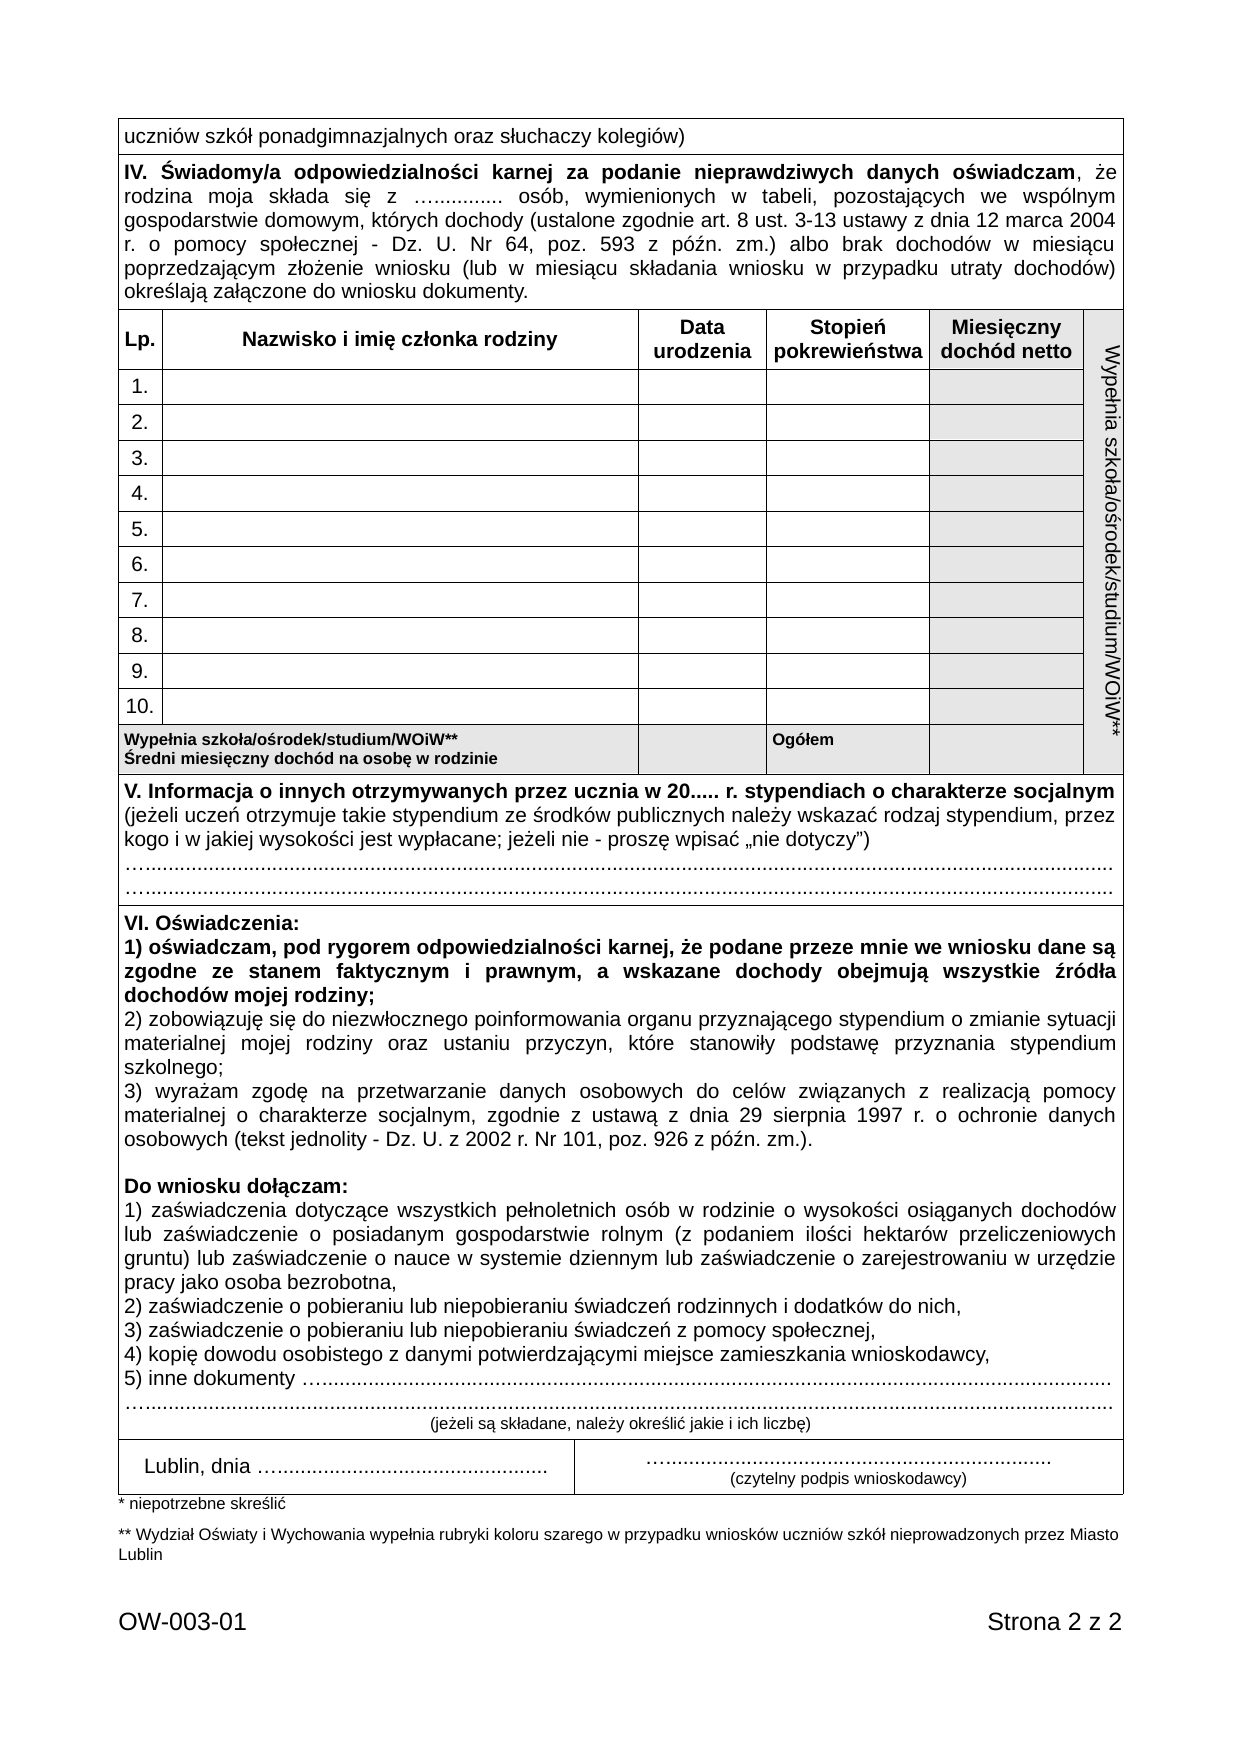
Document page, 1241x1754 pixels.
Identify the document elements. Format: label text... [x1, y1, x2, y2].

table_cell 3. [119, 441, 162, 475]
table_cell …................................................................... (czytelny podpis wnioskodawcy) [575, 1440, 1123, 1493]
table_cell Ogółem [767, 725, 929, 773]
table_cell [930, 654, 1083, 688]
table_cell [163, 512, 638, 546]
table_cell [767, 441, 929, 475]
table_cell Miesięczny dochód netto [930, 310, 1083, 368]
table_cell [930, 583, 1083, 617]
table_cell VI. Oświadczenia: 1) oświadczam, pod rygorem odpowiedzialności karnej, że podane przeze mnie we wniosku dane są zgodne ze stanem faktycznym i prawnym, a wskazane dochody obejmują wszystkie źródła dochodów mojej rodziny; 2) zobowiązuję się do niezwłocznego poinformowania organu przyznającego stypendium o zmianie sytuacji materialnej mojej rodziny oraz ustaniu przyczyn, które stanowiły podstawę przyznania stypendium szkolnego; 3) wyrażam zgodę na przetwarzanie danych osobowych do celów związanych z realizacją pomocy materialnej o charakterze socjalnym, zgodnie z ustawą z dnia 29 sierpnia 1997 r. o ochronie danych osobowych (tekst jednolity - Dz. U. z 2002 r. Nr 101, poz. 926 z późn. zm.). Do wniosku dołączam: 1) zaświadczenia dotyczące wszystkich pełnoletnich osób w rodzinie o wysokości osiąganych dochodów lub zaświadczenie o posiadanym gospodarstwie rolnym (z podaniem ilości hektarów przeliczeniowych gruntu) lub zaświadczenie o nauce w systemie dziennym lub zaświadczenie o zarejestrowaniu w urzędzie pracy jako osoba bezrobotna, 2) zaświadczenie o pobieraniu lub niepobieraniu świadczeń rodzinnych i dodatków do nich, 3) zaświadczenie o pobieraniu lub niepobieraniu świadczeń z pomocy społecznej, 4) kopię dowodu osobistego z danymi potwierdzającymi miejsce zamieszkania wnioskodawcy, 5) inne dokumenty …......................................................................................................................................... …........................................................................................................................................................................ (jeżeli są składane, należy określić jakie i ich liczbę) [119, 906, 1123, 1439]
table_cell [930, 512, 1083, 546]
table_cell [639, 476, 766, 511]
table_cell 6. [119, 547, 162, 582]
table_cell uczniów szkół ponadgimnazjalnych oraz słuchaczy kolegiów) [119, 119, 1123, 154]
table_cell [767, 618, 929, 653]
table_cell [930, 370, 1083, 404]
table_cell [639, 370, 766, 404]
table_cell 10. [119, 689, 162, 724]
table_cell [163, 370, 638, 404]
table_cell [767, 405, 929, 439]
table_cell 1. [119, 370, 162, 404]
table_cell [639, 512, 766, 546]
table_cell [639, 618, 766, 653]
table_cell [767, 654, 929, 688]
table_cell Wypełnia szkoła/ośrodek/studium/WOiW** Średni miesięczny dochód na osobę w rodzinie [119, 725, 638, 773]
table_cell [930, 618, 1083, 653]
table_cell [767, 689, 929, 724]
table_cell IV. Świadomy/a odpowiedzialności karnej za podanie nieprawdziwych danych oświadczam, że rodzina moja składa się z …............ osób, wymienionych w tabeli, pozostających we wspólnym gospodarstwie domowym, których dochody (ustalone zgodnie art. 8 ust. 3-13 ustawy z dnia 12 marca 2004 r. o pomocy społecznej - Dz. U. Nr 64, poz. 593 z późn. zm.) albo brak dochodów w miesiącu poprzedzającym złożenie wniosku (lub w miesiącu składania wniosku w przypadku utraty dochodów) określają załączone do wniosku dokumenty. [119, 155, 1123, 309]
table_cell Lublin, dnia …............................................... [119, 1440, 574, 1493]
table_cell [163, 583, 638, 617]
table_cell [930, 547, 1083, 582]
table_cell [767, 476, 929, 511]
table_cell [767, 547, 929, 582]
table_cell 4. [119, 476, 162, 511]
table_cell 8. [119, 618, 162, 653]
table_cell [930, 405, 1083, 439]
table_cell [930, 476, 1083, 511]
table_cell 2. [119, 405, 162, 439]
table_cell [930, 689, 1083, 724]
table_cell 5. [119, 512, 162, 546]
table_cell [163, 618, 638, 653]
table_cell [163, 405, 638, 439]
table_cell 9. [119, 654, 162, 688]
table_cell [163, 476, 638, 511]
table_cell [163, 547, 638, 582]
table_cell [639, 405, 766, 439]
table_cell [767, 583, 929, 617]
table_cell Nazwisko i imię członka rodziny [163, 310, 638, 368]
table_cell [639, 441, 766, 475]
table_cell Lp. [119, 310, 162, 368]
table_cell Wypełnia szkoła/ośrodek/studium/WOiW** [1084, 310, 1123, 773]
table_cell [930, 725, 1083, 773]
table_cell [767, 370, 929, 404]
table_cell [639, 689, 766, 724]
table_cell V. Informacja o innych otrzymywanych przez ucznia w 20..... r. stypendiach o charakterze socjalnym (jeżeli uczeń otrzymuje takie stypendium ze środków publicznych należy wskazać rodzaj stypendium, przez kogo i w jakiej wysokości jest wypłacane; jeżeli nie - proszę wpisać „nie dotyczy”) …........................................................................................................................................................................ …........................................................................................................................................................................ [119, 775, 1123, 905]
table_cell [639, 547, 766, 582]
table_cell [639, 654, 766, 688]
text ** Wydział Oświaty i Wychowania wypełnia rubryki koloru szarego w przypadku wniosków uczniów szkół nieprowadzonych przez Miasto Lublin [118, 1525, 1122, 1563]
table_cell [163, 441, 638, 475]
table_cell Stopień pokrewieństwa [767, 310, 929, 368]
table_cell [639, 583, 766, 617]
table_cell [639, 725, 766, 773]
text * niepotrzebne skreślić [118, 1495, 1122, 1513]
table_cell [767, 512, 929, 546]
table_cell [930, 441, 1083, 475]
table_cell [163, 654, 638, 688]
table_cell 7. [119, 583, 162, 617]
table_cell Data urodzenia [639, 310, 766, 368]
table_cell [163, 689, 638, 724]
